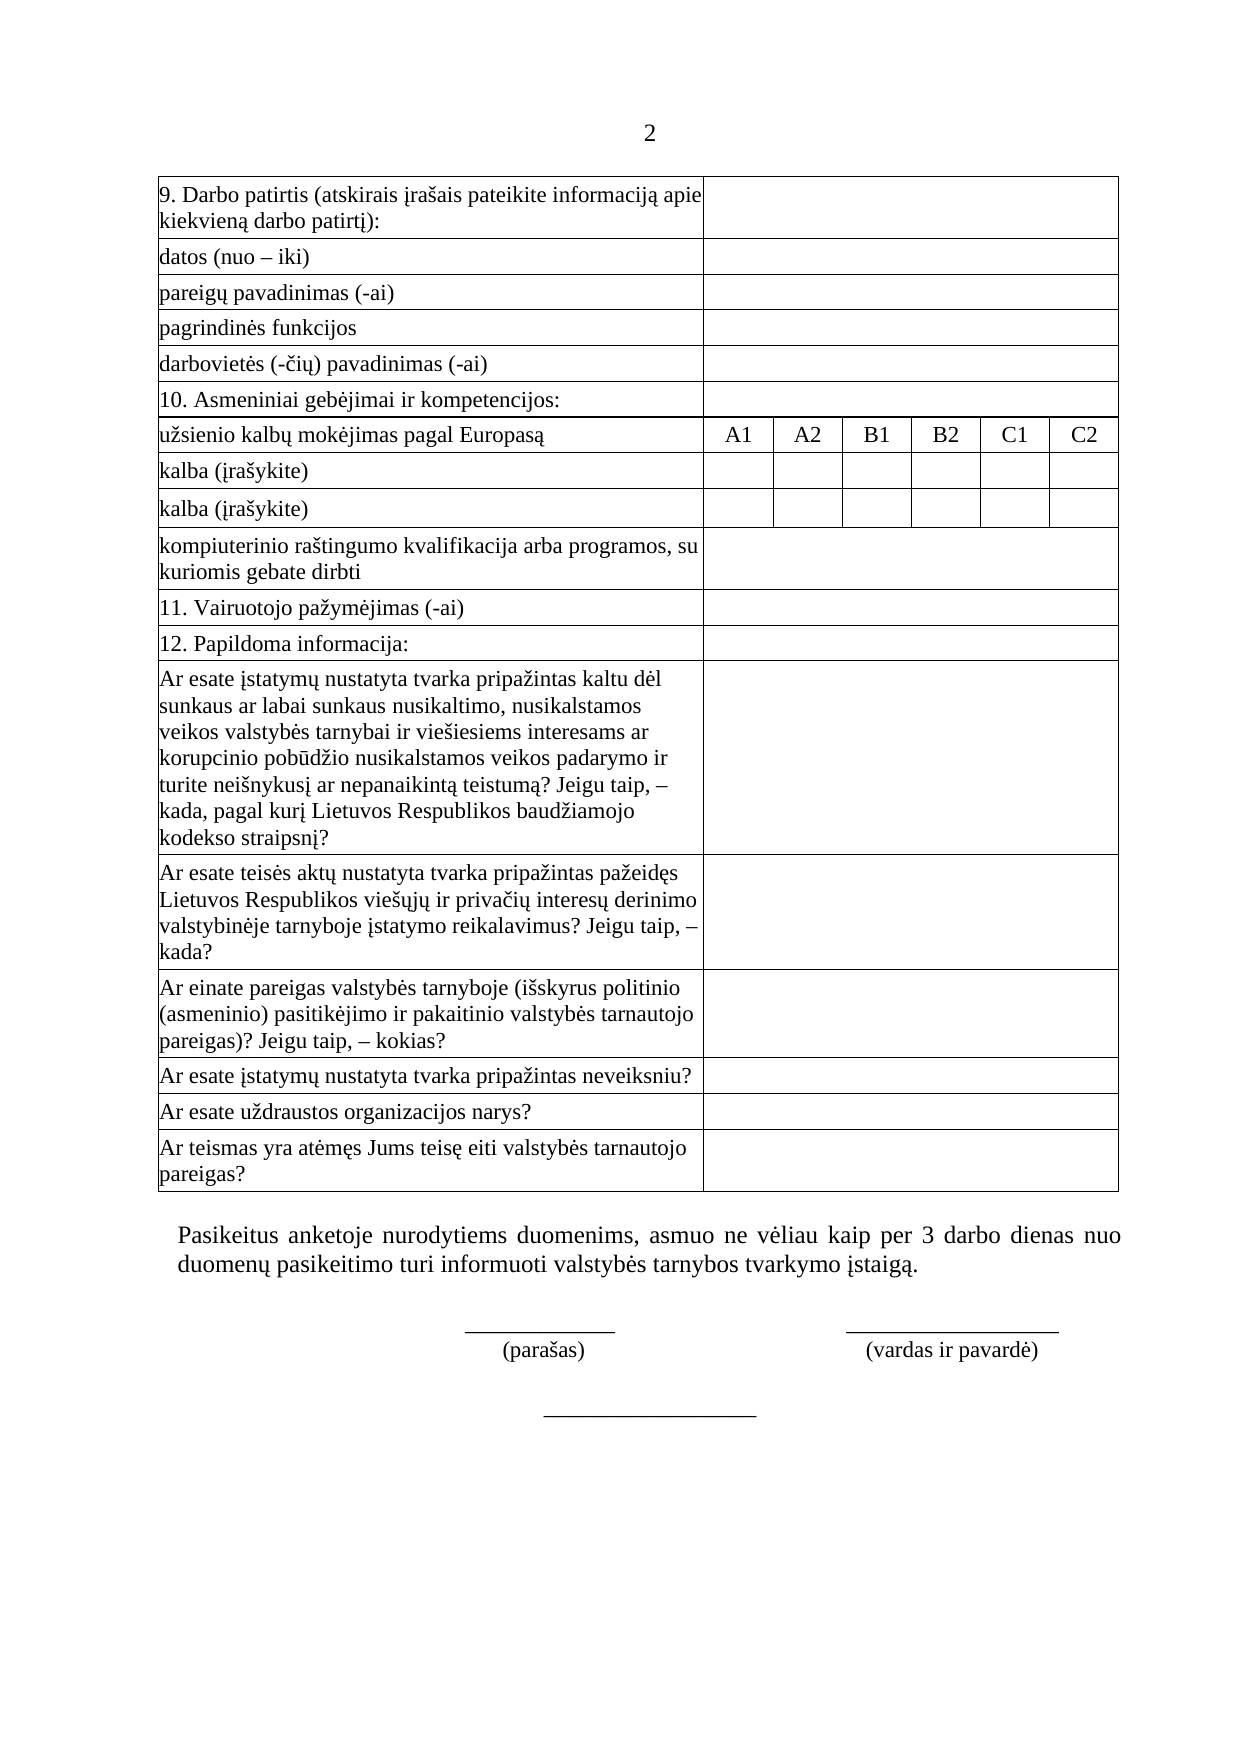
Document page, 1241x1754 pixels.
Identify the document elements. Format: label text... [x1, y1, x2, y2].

table_cell Ar esate įstatymų nustatyta tvarka pripažintas neveiksniu? [159, 1058, 703, 1093]
table_cell B1 [843, 418, 911, 452]
table_cell Ar esate įstatymų nustatyta tvarka pripažintas kaltu dėl sunkaus ar labai sunkaus nusikaltimo, nusikalstamos veikos valstybės tarnybai ir viešiesiems interesams ar korupcinio pobūdžio nusikalstamos veikos padarymo ir turite neišnykusį ar nepanaikintą teistumą? Jeigu taip, – kada, pagal kurį Lietuvos Respublikos baudžiamojo kodekso straipsnį? [159, 661, 703, 854]
table_cell B2 [912, 418, 980, 452]
table_cell [704, 1130, 1118, 1191]
table_cell [704, 1058, 1118, 1093]
table_cell pareigų pavadinimas (-ai) [159, 275, 703, 309]
table_cell [704, 310, 1118, 345]
table_cell [912, 453, 980, 488]
table_cell Ar einate pareigas valstybės tarnyboje (išskyrus politinio (asmeninio) pasitikėjimo ir pakaitinio valstybės tarnautojo pareigas)? Jeigu taip, – kokias? [159, 970, 703, 1057]
table_cell [704, 489, 773, 527]
table_cell [704, 661, 1118, 854]
table_cell [704, 275, 1118, 309]
table_cell 10. Asmeniniai gebėjimai ir kompetencijos: [159, 382, 703, 416]
table_cell [704, 970, 1118, 1057]
table_cell 11. Vairuotojo pažymėjimas (-ai) [159, 590, 703, 624]
table_cell datos (nuo – iki) [159, 239, 703, 273]
table_cell [843, 453, 911, 488]
table_cell [912, 489, 980, 527]
table_cell [704, 1094, 1118, 1129]
table_cell [704, 177, 1118, 238]
table_cell C1 [981, 418, 1049, 452]
table_cell užsienio kalbų mokėjimas pagal Europasą [159, 418, 703, 452]
table_cell [704, 590, 1118, 624]
table_cell [704, 453, 773, 488]
text ____________ _________________ [465, 1307, 1122, 1336]
table_cell [774, 453, 842, 488]
table_cell kalba (įrašykite) [159, 453, 703, 488]
table_cell 12. Papildoma informacija: [159, 626, 703, 660]
table_cell Ar esate uždraustos organizacijos narys? [159, 1094, 703, 1129]
table_cell [704, 382, 1118, 416]
table_cell C2 [1050, 418, 1118, 452]
table_cell pagrindinės funkcijos [159, 310, 703, 345]
table_cell darbovietės (-čių) pavadinimas (-ai) [159, 346, 703, 381]
table_cell Ar teismas yra atėmęs Jums teisę eiti valstybės tarnautojo pareigas? [159, 1130, 703, 1191]
table_cell [704, 855, 1118, 969]
table_cell [704, 346, 1118, 381]
text (parašas) (vardas ir pavardė) [502, 1336, 1122, 1362]
table_cell [981, 453, 1049, 488]
table_cell Ar esate teisės aktų nustatyta tvarka pripažintas pažeidęs Lietuvos Respublikos viešųjų ir privačių interesų derinimo valstybinėje tarnyboje įstatymo reikalavimus? Jeigu taip, – kada? [159, 855, 703, 969]
table_cell [704, 626, 1118, 660]
table_cell [843, 489, 911, 527]
table_cell 9. Darbo patirtis (atskirais įrašais pateikite informaciją apie kiekvieną darbo patirtį): [159, 177, 703, 238]
table_cell A1 [704, 418, 773, 452]
table_cell [704, 528, 1118, 589]
table_cell [1050, 489, 1118, 527]
table_cell [1050, 453, 1118, 488]
table_cell kompiuterinio raštingumo kvalifikacija arba programos, su kuriomis gebate dirbti [159, 528, 703, 589]
table_cell [704, 239, 1118, 273]
table_cell [774, 489, 842, 527]
table_cell A2 [774, 418, 842, 452]
text _________________ [177, 1391, 1122, 1419]
table_cell kalba (įrašykite) [159, 489, 703, 527]
table_cell [981, 489, 1049, 527]
text Pasikeitus anketoje nurodytiems duomenims, asmuo ne vėliau kaip per 3 darbo dienas nuo duomenų pasikeitimo turi informuoti valstybės tarnybos tvarkymo įstaigą. [177, 1221, 1122, 1278]
